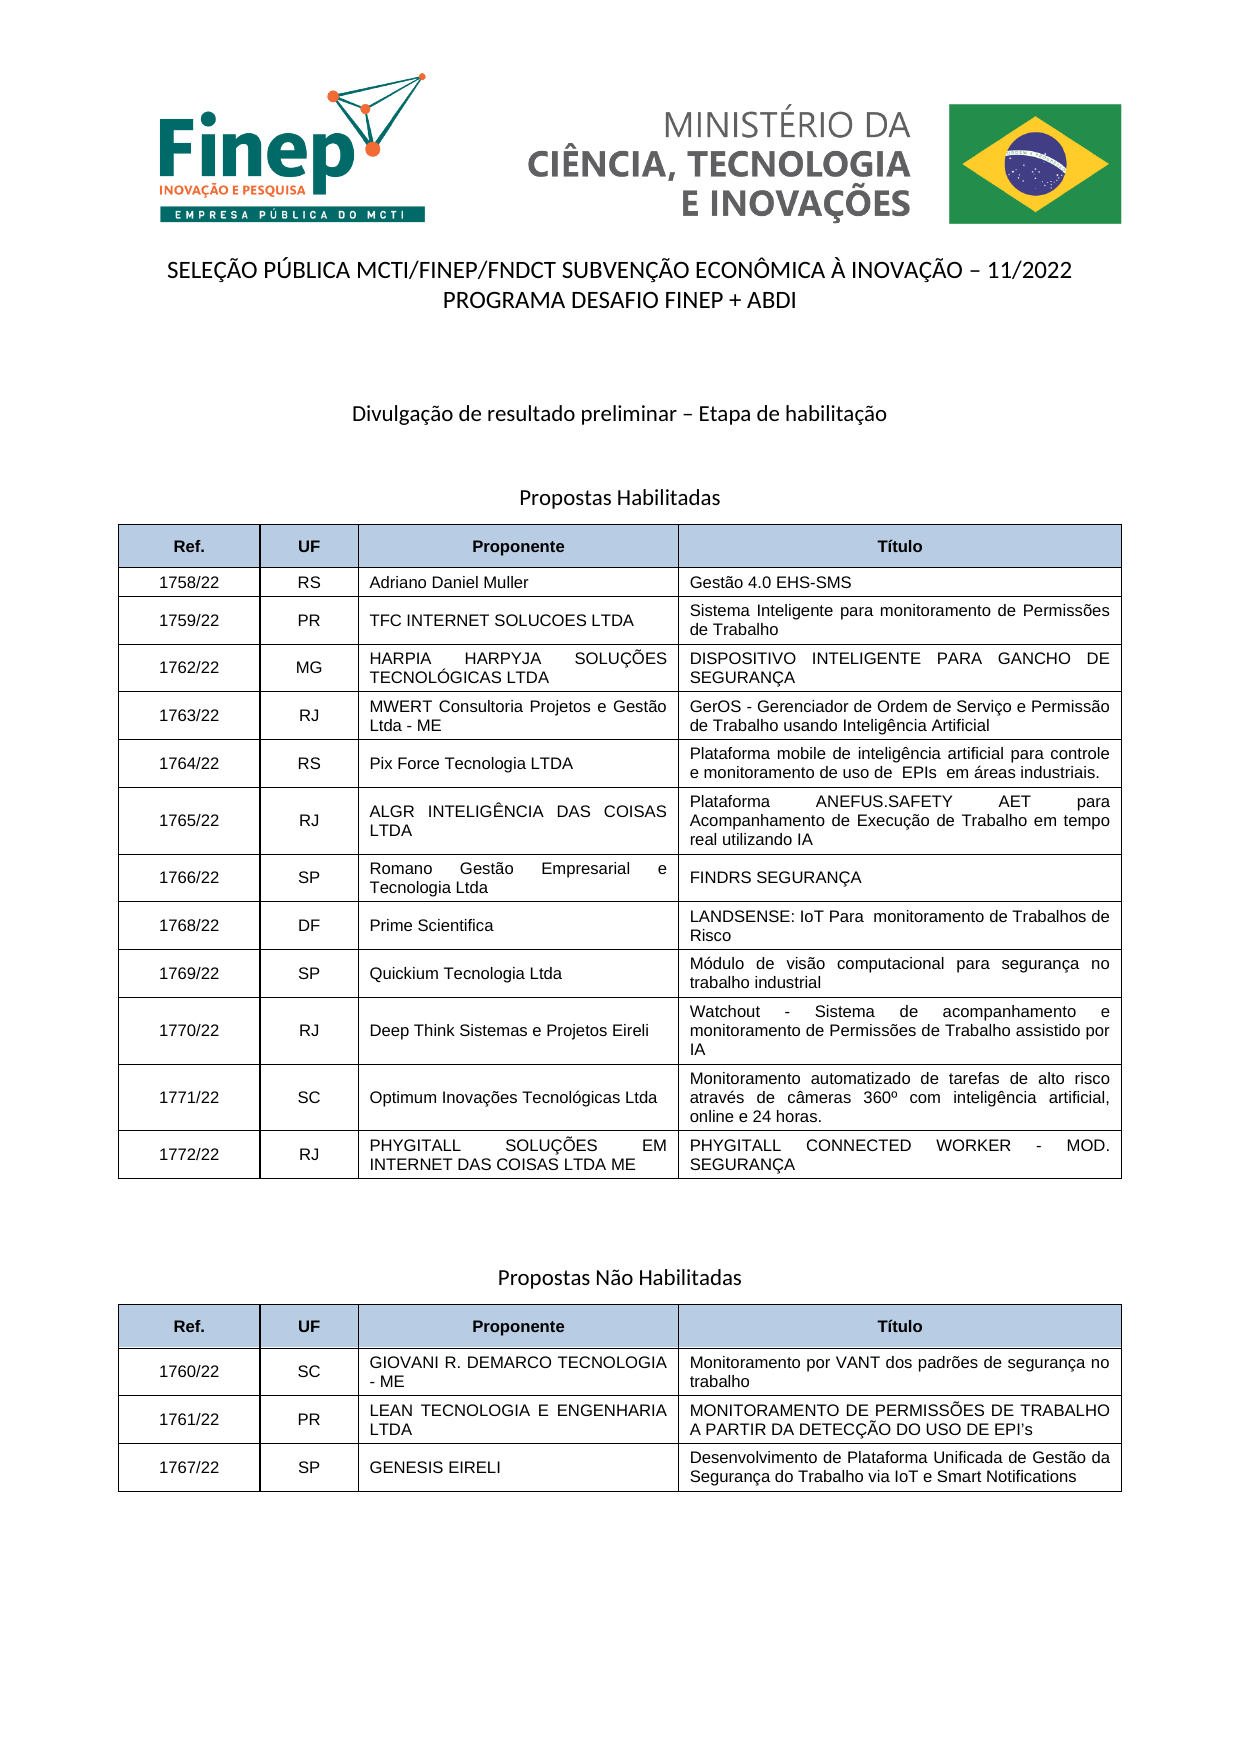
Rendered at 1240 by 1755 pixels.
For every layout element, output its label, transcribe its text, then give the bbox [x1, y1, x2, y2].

table_cell TFC INTERNET SOLUCOES LTDA [359, 597, 678, 643]
table_cell PR [261, 1396, 358, 1443]
table_cell 1768/22 [119, 902, 259, 949]
table_cell 1772/22 [119, 1131, 259, 1178]
table_cell RJ [261, 998, 358, 1063]
text Propostas Habilitadas [118, 483, 1121, 511]
table_cell PHYGITALL SOLUÇÕES EM INTERNET DAS COISAS LTDA ME [359, 1131, 678, 1178]
table_cell 1759/22 [119, 597, 259, 643]
table_cell RJ [261, 692, 358, 739]
table_header UF [261, 1305, 358, 1347]
table_cell Pix Force Tecnologia LTDA [359, 740, 678, 787]
table_header Ref. [119, 525, 259, 567]
table_header Título [679, 525, 1121, 567]
text PROGRAMA DESAFIO FINEP + ABDI [118, 284, 1121, 315]
table_cell Quickium Tecnologia Ltda [359, 950, 678, 997]
table_cell 1764/22 [119, 740, 259, 787]
table_cell Plataforma ANEFUS.SAFETY AET para Acompanhamento de Execução de Trabalho em tempo real utilizando IA [679, 788, 1121, 853]
table_cell SP [261, 855, 358, 901]
table_cell ALGR INTELIGÊNCIA DAS COISAS LTDA [359, 788, 678, 853]
table_cell Gestão 4.0 EHS-SMS [679, 568, 1121, 596]
table_cell 1760/22 [119, 1349, 259, 1395]
table_cell Monitoramento por VANT dos padrões de segurança no trabalho [679, 1349, 1121, 1395]
table_header UF [261, 525, 358, 567]
table_cell SP [261, 950, 358, 997]
table_cell DF [261, 902, 358, 949]
table_cell MG [261, 645, 358, 691]
table_header Título [679, 1305, 1121, 1347]
table_cell Desenvolvimento de Plataforma Unificada de Gestão da Segurança do Trabalho via IoT e Smart Notifications [679, 1444, 1121, 1491]
table_cell 1769/22 [119, 950, 259, 997]
table_cell Adriano Daniel Muller [359, 568, 678, 596]
text Propostas Não Habilitadas [118, 1263, 1121, 1291]
table_cell Plataforma mobile de inteligência artificial para controle e monitoramento de uso de EPIs em áreas industriais. [679, 740, 1121, 787]
table_cell HARPIA HARPYJA SOLUÇÕES TECNOLÓGICAS LTDA [359, 645, 678, 691]
table_cell SC [261, 1065, 358, 1130]
table_cell GIOVANI R. DEMARCO TECNOLOGIA - ME [359, 1349, 678, 1395]
table_cell Optimum Inovações Tecnológicas Ltda [359, 1065, 678, 1130]
table_cell Módulo de visão computacional para segurança no trabalho industrial [679, 950, 1121, 997]
table_cell GerOS - Gerenciador de Ordem de Serviço e Permissão de Trabalho usando Inteligência Artificial [679, 692, 1121, 739]
table_cell 1762/22 [119, 645, 259, 691]
table_cell SP [261, 1444, 358, 1491]
table_header Proponente [359, 1305, 678, 1347]
text Divulgação de resultado preliminar – Etapa de habilitação [118, 399, 1121, 427]
table_cell 1758/22 [119, 568, 259, 596]
table_cell PR [261, 597, 358, 643]
table_cell MONITORAMENTO DE PERMISSÕES DE TRABALHO A PARTIR DA DETECÇÃO DO USO DE EPI’s [679, 1396, 1121, 1443]
table_cell RS [261, 568, 358, 596]
table_cell Watchout - Sistema de acompanhamento e monitoramento de Permissões de Trabalho assistido por IA [679, 998, 1121, 1063]
table_cell 1771/22 [119, 1065, 259, 1130]
text SELEÇÃO PÚBLICA MCTI/FINEP/FNDCT SUBVENÇÃO ECONÔMICA À INOVAÇÃO – 11/2022 [118, 254, 1121, 284]
table_cell LANDSENSE: IoT Para monitoramento de Trabalhos de Risco [679, 902, 1121, 949]
table_cell RJ [261, 788, 358, 853]
table_cell PHYGITALL CONNECTED WORKER - MOD. SEGURANÇA [679, 1131, 1121, 1178]
table_header Ref. [119, 1305, 259, 1347]
table_cell MWERT Consultoria Projetos e Gestão Ltda - ME [359, 692, 678, 739]
table_cell DISPOSITIVO INTELIGENTE PARA GANCHO DE SEGURANÇA [679, 645, 1121, 691]
table_cell Sistema Inteligente para monitoramento de Permissões de Trabalho [679, 597, 1121, 643]
table_cell 1766/22 [119, 855, 259, 901]
table_cell GENESIS EIRELI [359, 1444, 678, 1491]
table_cell RJ [261, 1131, 358, 1178]
table_header Proponente [359, 525, 678, 567]
table_cell Deep Think Sistemas e Projetos Eireli [359, 998, 678, 1063]
table_cell 1765/22 [119, 788, 259, 853]
table_cell Romano Gestão Empresarial e Tecnologia Ltda [359, 855, 678, 901]
table_cell 1763/22 [119, 692, 259, 739]
table_cell 1767/22 [119, 1444, 259, 1491]
table_cell LEAN TECNOLOGIA E ENGENHARIA LTDA [359, 1396, 678, 1443]
table_cell RS [261, 740, 358, 787]
table_cell FINDRS SEGURANÇA [679, 855, 1121, 901]
table_cell 1761/22 [119, 1396, 259, 1443]
table_cell Monitoramento automatizado de tarefas de alto risco através de câmeras 360º com inteligência artificial, online e 24 horas. [679, 1065, 1121, 1130]
table_cell 1770/22 [119, 998, 259, 1063]
table_cell SC [261, 1349, 358, 1395]
table_cell Prime Scientifica [359, 902, 678, 949]
